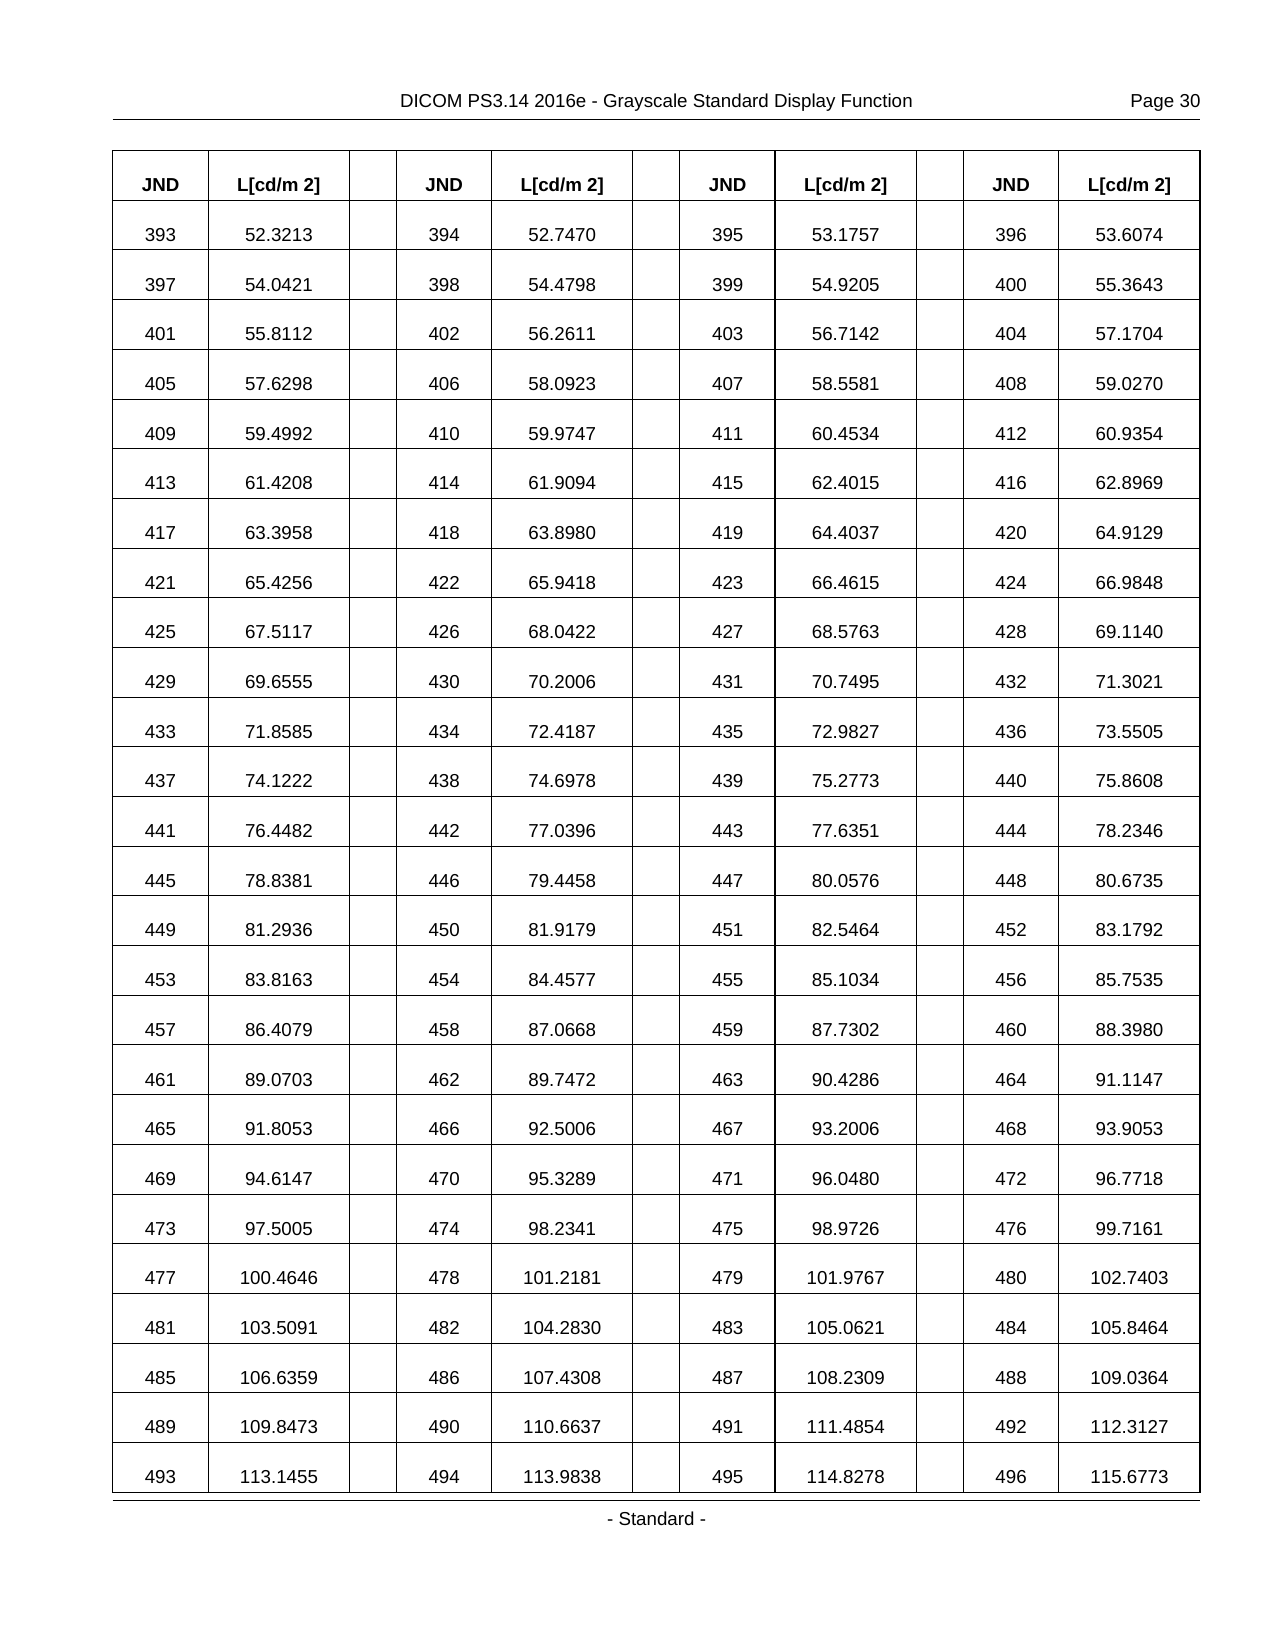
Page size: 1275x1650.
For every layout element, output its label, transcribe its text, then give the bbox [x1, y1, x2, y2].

table_cell 54.4798 [492, 250, 632, 299]
table_cell [917, 847, 963, 895]
table_cell 59.4992 [209, 400, 349, 448]
table_cell 401 [113, 300, 208, 349]
table_cell [633, 350, 679, 398]
table_cell [917, 1195, 963, 1243]
table_cell [633, 1244, 679, 1293]
table_cell 426 [397, 598, 491, 647]
table_cell [633, 648, 679, 697]
table_cell 105.0621 [776, 1294, 916, 1342]
table_cell 396 [964, 201, 1058, 249]
table_cell 494 [397, 1443, 491, 1492]
table_cell 113.1455 [209, 1443, 349, 1492]
table_cell [350, 400, 396, 448]
table_cell 482 [397, 1294, 491, 1342]
table_cell 460 [964, 996, 1058, 1044]
table_cell 481 [113, 1294, 208, 1342]
table_cell 465 [113, 1095, 208, 1144]
table_cell 486 [397, 1344, 491, 1392]
table_cell 89.7472 [492, 1045, 632, 1094]
table_cell [633, 797, 679, 846]
table_cell [917, 896, 963, 945]
table_cell 471 [680, 1145, 774, 1193]
table_cell [917, 499, 963, 547]
table_cell 398 [397, 250, 491, 299]
table_cell [917, 996, 963, 1044]
table_cell 400 [964, 250, 1058, 299]
table_cell 478 [397, 1244, 491, 1293]
table_cell 443 [680, 797, 774, 846]
table_cell 87.0668 [492, 996, 632, 1044]
table_cell [633, 847, 679, 895]
table_cell 492 [964, 1393, 1058, 1442]
table_cell 408 [964, 350, 1058, 398]
table_cell 430 [397, 648, 491, 697]
table_cell [350, 350, 396, 398]
table_cell 91.8053 [209, 1095, 349, 1144]
table_cell 440 [964, 747, 1058, 796]
table_cell 94.6147 [209, 1145, 349, 1193]
table_cell 425 [113, 598, 208, 647]
table_cell 459 [680, 996, 774, 1044]
table_cell 72.9827 [776, 698, 916, 746]
table_cell [633, 300, 679, 349]
table_header L[cd/m 2] [492, 151, 632, 200]
table_cell [633, 449, 679, 498]
table_cell 78.8381 [209, 847, 349, 895]
table_cell [917, 946, 963, 995]
table_cell 71.3021 [1059, 648, 1199, 697]
table_cell [633, 1045, 679, 1094]
table_cell 93.2006 [776, 1095, 916, 1144]
table_cell [350, 300, 396, 349]
table_cell 421 [113, 549, 208, 597]
table_header JND [680, 151, 774, 200]
table_cell 52.7470 [492, 201, 632, 249]
table_cell [917, 300, 963, 349]
table_cell [350, 1145, 396, 1193]
table_cell [350, 946, 396, 995]
table_cell 431 [680, 648, 774, 697]
table_cell 397 [113, 250, 208, 299]
table_cell [917, 1095, 963, 1144]
table_cell [917, 201, 963, 249]
table_header [633, 151, 679, 200]
table_cell 457 [113, 996, 208, 1044]
table_cell 105.8464 [1059, 1294, 1199, 1342]
table_cell [917, 250, 963, 299]
table_cell 80.0576 [776, 847, 916, 895]
table_cell 462 [397, 1045, 491, 1094]
table_cell 109.0364 [1059, 1344, 1199, 1392]
table_cell [917, 797, 963, 846]
table_cell [350, 250, 396, 299]
table_cell 67.5117 [209, 598, 349, 647]
table_cell 415 [680, 449, 774, 498]
table_cell 476 [964, 1195, 1058, 1243]
table_cell 70.2006 [492, 648, 632, 697]
table_cell 449 [113, 896, 208, 945]
table_cell 99.7161 [1059, 1195, 1199, 1243]
table_cell 83.1792 [1059, 896, 1199, 945]
table_cell 433 [113, 698, 208, 746]
table_cell 59.9747 [492, 400, 632, 448]
table_cell 468 [964, 1095, 1058, 1144]
table_cell 60.4534 [776, 400, 916, 448]
table_cell 72.4187 [492, 698, 632, 746]
table_cell 81.2936 [209, 896, 349, 945]
table_cell [917, 350, 963, 398]
table_cell 114.8278 [776, 1443, 916, 1492]
table_cell 442 [397, 797, 491, 846]
table_cell 404 [964, 300, 1058, 349]
table_cell 463 [680, 1045, 774, 1094]
table_cell 464 [964, 1045, 1058, 1094]
table_cell 491 [680, 1393, 774, 1442]
table_cell [350, 1344, 396, 1392]
table_cell [917, 549, 963, 597]
table_cell [633, 1145, 679, 1193]
table_cell 474 [397, 1195, 491, 1243]
table_cell [917, 400, 963, 448]
table_cell 106.6359 [209, 1344, 349, 1392]
table_header JND [397, 151, 491, 200]
table_cell [350, 598, 396, 647]
table_cell 444 [964, 797, 1058, 846]
table_cell 66.4615 [776, 549, 916, 597]
table_cell 70.7495 [776, 648, 916, 697]
table_cell 68.0422 [492, 598, 632, 647]
table_cell 115.6773 [1059, 1443, 1199, 1492]
table_cell [350, 1195, 396, 1243]
table_cell [917, 747, 963, 796]
table_cell 78.2346 [1059, 797, 1199, 846]
table_cell 107.4308 [492, 1344, 632, 1392]
table_cell [633, 549, 679, 597]
table_cell [350, 1095, 396, 1144]
table_cell 75.8608 [1059, 747, 1199, 796]
table_cell 405 [113, 350, 208, 398]
table_cell 104.2830 [492, 1294, 632, 1342]
table_cell [917, 648, 963, 697]
table_cell 467 [680, 1095, 774, 1144]
table_cell 96.0480 [776, 1145, 916, 1193]
table_cell 92.5006 [492, 1095, 632, 1144]
table_cell 57.6298 [209, 350, 349, 398]
table_cell 406 [397, 350, 491, 398]
table_cell 108.2309 [776, 1344, 916, 1392]
table_cell 76.4482 [209, 797, 349, 846]
table_cell 90.4286 [776, 1045, 916, 1094]
table_cell 55.8112 [209, 300, 349, 349]
table_cell [350, 797, 396, 846]
table_cell 77.0396 [492, 797, 632, 846]
table_cell 438 [397, 747, 491, 796]
table_cell 483 [680, 1294, 774, 1342]
table_cell [917, 598, 963, 647]
table_cell 89.0703 [209, 1045, 349, 1094]
table_cell 458 [397, 996, 491, 1044]
table_cell [633, 400, 679, 448]
table_cell [350, 1443, 396, 1492]
table_cell 447 [680, 847, 774, 895]
table_cell [917, 698, 963, 746]
table_cell [350, 648, 396, 697]
table_cell [633, 747, 679, 796]
table_cell 422 [397, 549, 491, 597]
table_cell 75.2773 [776, 747, 916, 796]
table_cell 65.9418 [492, 549, 632, 597]
table_cell 93.9053 [1059, 1095, 1199, 1144]
table_cell 450 [397, 896, 491, 945]
table_cell 413 [113, 449, 208, 498]
table_cell 69.6555 [209, 648, 349, 697]
table_cell 77.6351 [776, 797, 916, 846]
table_cell 103.5091 [209, 1294, 349, 1342]
table_cell [350, 896, 396, 945]
table_cell 68.5763 [776, 598, 916, 647]
table_cell 58.5581 [776, 350, 916, 398]
table_cell 71.8585 [209, 698, 349, 746]
table_cell 60.9354 [1059, 400, 1199, 448]
table_cell 57.1704 [1059, 300, 1199, 349]
table_cell 469 [113, 1145, 208, 1193]
table_cell 80.6735 [1059, 847, 1199, 895]
table_cell [350, 747, 396, 796]
table_cell [633, 1095, 679, 1144]
table_cell 54.0421 [209, 250, 349, 299]
table_cell [633, 1393, 679, 1442]
table_cell 82.5464 [776, 896, 916, 945]
table_cell 490 [397, 1393, 491, 1442]
table_cell [350, 1393, 396, 1442]
table_cell 485 [113, 1344, 208, 1392]
table_cell [350, 996, 396, 1044]
table_cell 101.2181 [492, 1244, 632, 1293]
table_cell 399 [680, 250, 774, 299]
table_cell [917, 449, 963, 498]
table_cell [350, 1244, 396, 1293]
table_cell 110.6637 [492, 1393, 632, 1442]
table_cell 64.9129 [1059, 499, 1199, 547]
table_cell 432 [964, 648, 1058, 697]
table_cell 410 [397, 400, 491, 448]
table_header L[cd/m 2] [776, 151, 916, 200]
table_cell 394 [397, 201, 491, 249]
table_cell 411 [680, 400, 774, 448]
table_cell [633, 1344, 679, 1392]
table_cell [633, 698, 679, 746]
table_cell 472 [964, 1145, 1058, 1193]
table_cell 73.5505 [1059, 698, 1199, 746]
table_cell 496 [964, 1443, 1058, 1492]
table_cell 63.3958 [209, 499, 349, 547]
table_cell 484 [964, 1294, 1058, 1342]
table_cell 461 [113, 1045, 208, 1094]
table_cell 414 [397, 449, 491, 498]
table_cell 495 [680, 1443, 774, 1492]
table_cell 61.9094 [492, 449, 632, 498]
table_cell 59.0270 [1059, 350, 1199, 398]
table_cell 85.1034 [776, 946, 916, 995]
table_cell 53.6074 [1059, 201, 1199, 249]
table_cell 54.9205 [776, 250, 916, 299]
table_cell 101.9767 [776, 1244, 916, 1293]
table_header JND [113, 151, 208, 200]
table_cell 435 [680, 698, 774, 746]
table_cell [633, 201, 679, 249]
table_cell [350, 698, 396, 746]
table_cell [917, 1294, 963, 1342]
table_cell 480 [964, 1244, 1058, 1293]
table_cell 56.2611 [492, 300, 632, 349]
table_cell 493 [113, 1443, 208, 1492]
table_cell 393 [113, 201, 208, 249]
table_cell 452 [964, 896, 1058, 945]
table_header [917, 151, 963, 200]
table_cell [633, 1443, 679, 1492]
table_cell 479 [680, 1244, 774, 1293]
table_cell 102.7403 [1059, 1244, 1199, 1293]
table_cell 98.9726 [776, 1195, 916, 1243]
table_cell 488 [964, 1344, 1058, 1392]
table_cell 409 [113, 400, 208, 448]
table_cell 477 [113, 1244, 208, 1293]
table_cell [917, 1045, 963, 1094]
table_cell 56.7142 [776, 300, 916, 349]
table_cell 100.4646 [209, 1244, 349, 1293]
table_cell 62.4015 [776, 449, 916, 498]
table_cell 61.4208 [209, 449, 349, 498]
table_cell 403 [680, 300, 774, 349]
table_cell 473 [113, 1195, 208, 1243]
table_cell [917, 1344, 963, 1392]
table_cell 423 [680, 549, 774, 597]
table_cell 109.8473 [209, 1393, 349, 1442]
table_cell 63.8980 [492, 499, 632, 547]
table_cell 429 [113, 648, 208, 697]
table_cell 87.7302 [776, 996, 916, 1044]
table_cell [917, 1145, 963, 1193]
table_cell [633, 996, 679, 1044]
table_cell 53.1757 [776, 201, 916, 249]
table_cell 69.1140 [1059, 598, 1199, 647]
table_cell 74.1222 [209, 747, 349, 796]
table_cell 402 [397, 300, 491, 349]
table_cell 74.6978 [492, 747, 632, 796]
table_cell 489 [113, 1393, 208, 1442]
table_cell 88.3980 [1059, 996, 1199, 1044]
table_cell 436 [964, 698, 1058, 746]
table_cell [633, 896, 679, 945]
table_cell [917, 1393, 963, 1442]
table_cell 417 [113, 499, 208, 547]
table_cell 445 [113, 847, 208, 895]
table_cell 407 [680, 350, 774, 398]
table_cell [633, 946, 679, 995]
table_cell 427 [680, 598, 774, 647]
table_cell 439 [680, 747, 774, 796]
table_cell [350, 1045, 396, 1094]
table_cell 113.9838 [492, 1443, 632, 1492]
table_cell 395 [680, 201, 774, 249]
table_cell 97.5005 [209, 1195, 349, 1243]
table_cell [633, 250, 679, 299]
table_cell 466 [397, 1095, 491, 1144]
table_cell 79.4458 [492, 847, 632, 895]
table_header [350, 151, 396, 200]
table_cell 418 [397, 499, 491, 547]
table_cell 470 [397, 1145, 491, 1193]
table_cell 446 [397, 847, 491, 895]
table_cell 451 [680, 896, 774, 945]
table_cell 66.9848 [1059, 549, 1199, 597]
table_cell 416 [964, 449, 1058, 498]
table_cell [633, 1195, 679, 1243]
table_cell 453 [113, 946, 208, 995]
table_cell 96.7718 [1059, 1145, 1199, 1193]
table_cell 95.3289 [492, 1145, 632, 1193]
table_cell [917, 1443, 963, 1492]
table_cell 84.4577 [492, 946, 632, 995]
table_cell 91.1147 [1059, 1045, 1199, 1094]
table_cell [633, 1294, 679, 1342]
table_cell [350, 499, 396, 547]
table_cell 424 [964, 549, 1058, 597]
table_cell 62.8969 [1059, 449, 1199, 498]
table_cell [350, 449, 396, 498]
table_cell 475 [680, 1195, 774, 1243]
table_cell 55.3643 [1059, 250, 1199, 299]
table_cell 64.4037 [776, 499, 916, 547]
table_cell 86.4079 [209, 996, 349, 1044]
table_header L[cd/m 2] [1059, 151, 1199, 200]
table_cell 487 [680, 1344, 774, 1392]
table_cell 52.3213 [209, 201, 349, 249]
table_cell [633, 598, 679, 647]
table_cell 65.4256 [209, 549, 349, 597]
table_cell 434 [397, 698, 491, 746]
table_cell 412 [964, 400, 1058, 448]
table_cell [350, 1294, 396, 1342]
table_cell 58.0923 [492, 350, 632, 398]
table_cell 81.9179 [492, 896, 632, 945]
table_cell 112.3127 [1059, 1393, 1199, 1442]
table_header JND [964, 151, 1058, 200]
table_cell [633, 499, 679, 547]
table_cell 111.4854 [776, 1393, 916, 1442]
table_cell [350, 549, 396, 597]
table_cell 85.7535 [1059, 946, 1199, 995]
table_cell 448 [964, 847, 1058, 895]
table_cell [350, 201, 396, 249]
table_cell [917, 1244, 963, 1293]
table_cell 437 [113, 747, 208, 796]
table_cell 441 [113, 797, 208, 846]
table_cell 428 [964, 598, 1058, 647]
table_cell [350, 847, 396, 895]
table_cell 456 [964, 946, 1058, 995]
table_cell 454 [397, 946, 491, 995]
table_cell 83.8163 [209, 946, 349, 995]
table_header L[cd/m 2] [209, 151, 349, 200]
table_cell 420 [964, 499, 1058, 547]
table_cell 455 [680, 946, 774, 995]
table_cell 98.2341 [492, 1195, 632, 1243]
table_cell 419 [680, 499, 774, 547]
